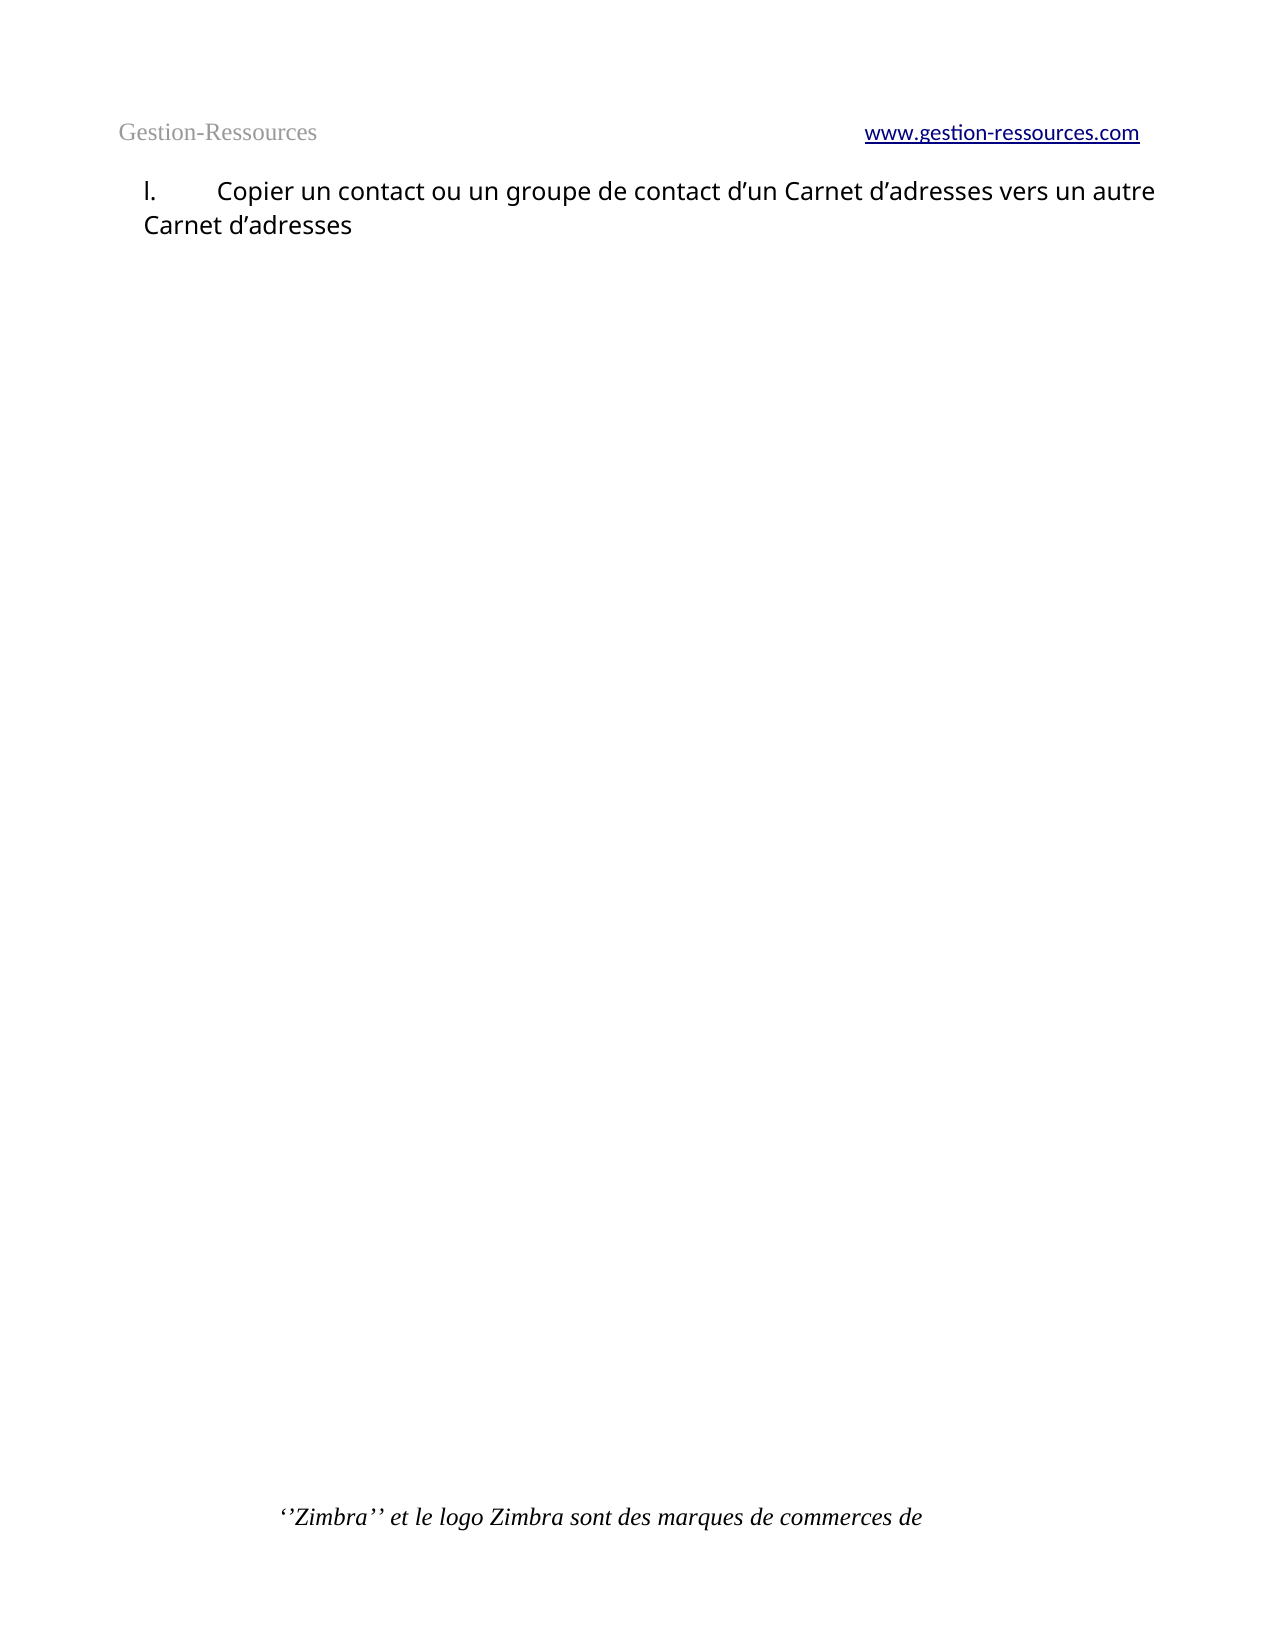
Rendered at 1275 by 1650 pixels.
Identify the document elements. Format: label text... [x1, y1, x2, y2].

text l. Copier un contact ou un groupe de contact d’un Carnet d’adresses vers un autre Carnet d’adresses [143, 173, 1162, 241]
